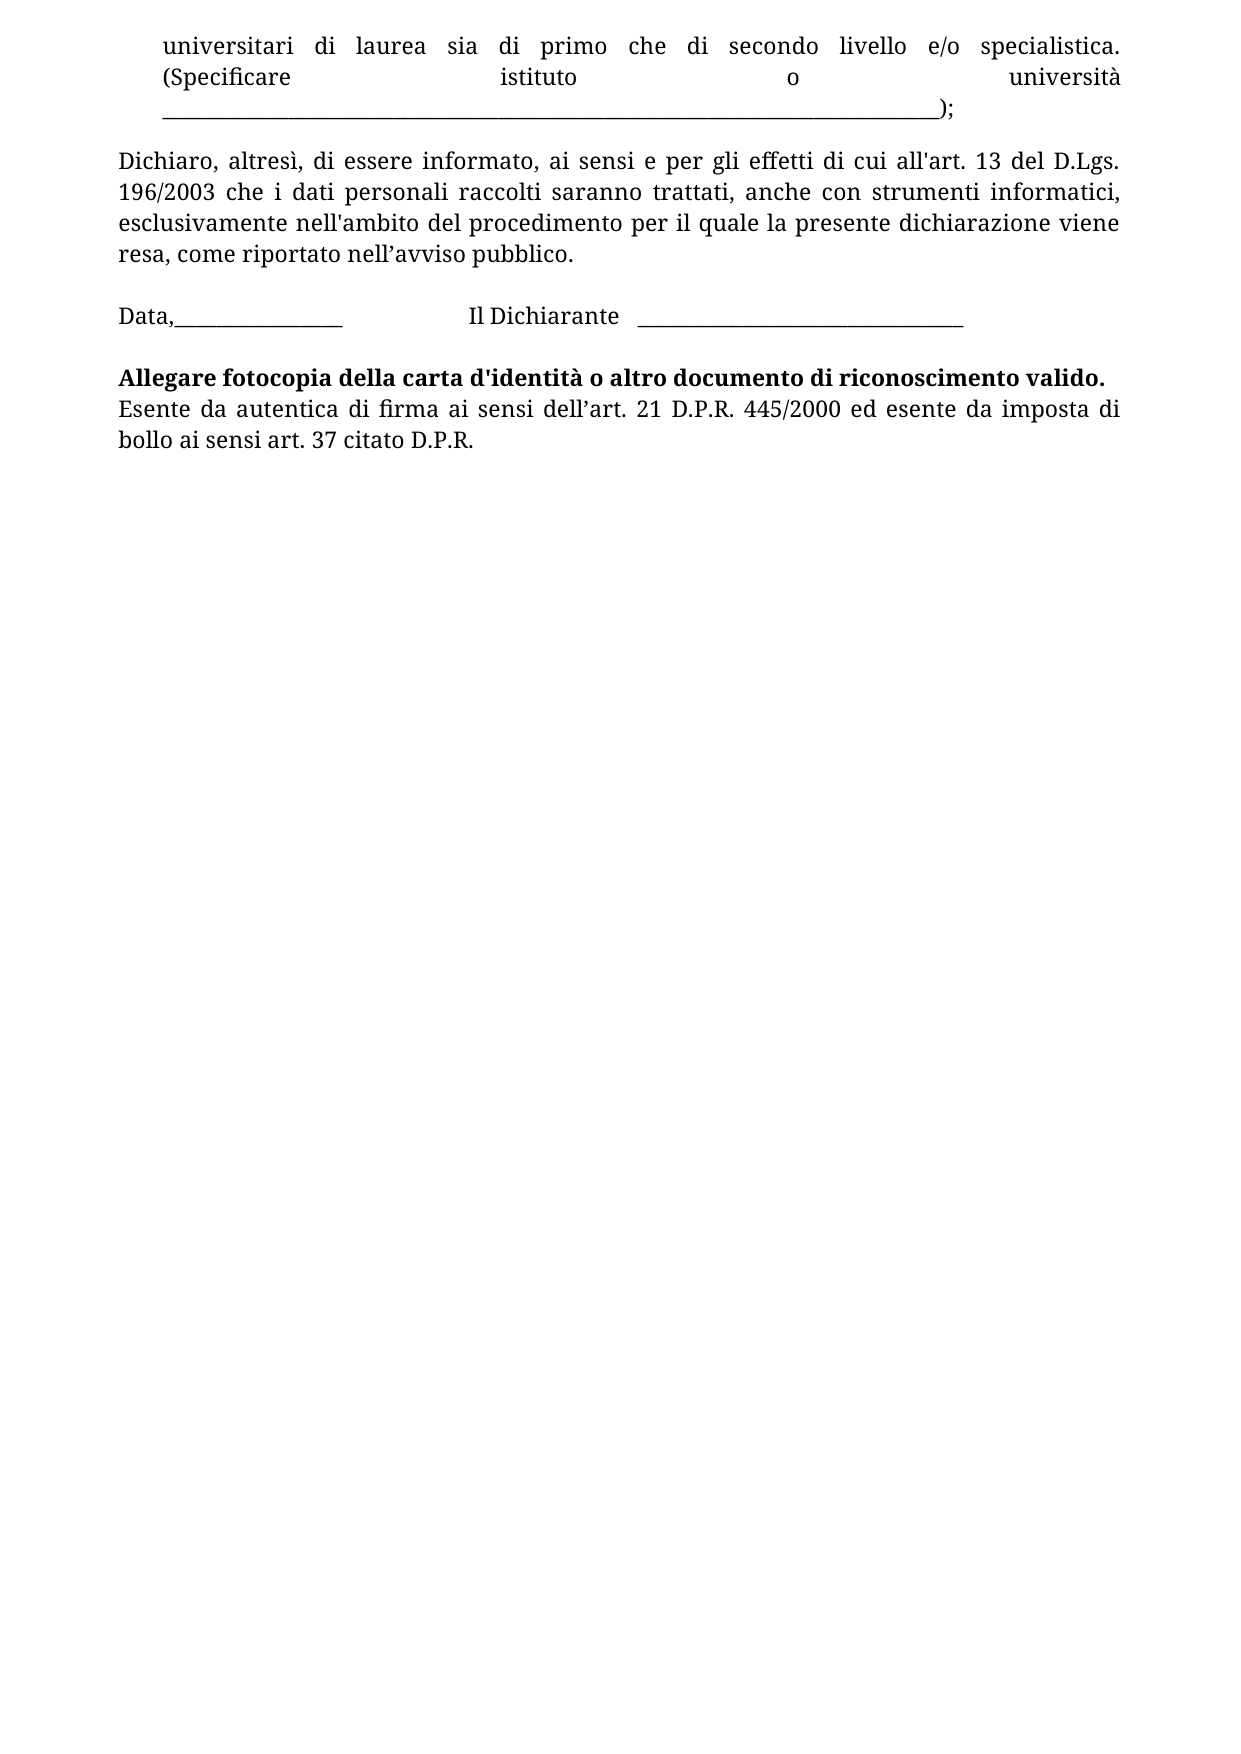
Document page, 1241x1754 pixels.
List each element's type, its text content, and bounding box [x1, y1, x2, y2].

text universitari di laurea sia di primo che di secondo livello e/o specialistica. (Specificare istituto o università __________________________________________________________________________); [118, 29, 1122, 123]
text Esente da autentica di firma ai sensi dell’art. 21 D.P.R. 445/2000 ed esente da imposta di bollo ai sensi art. 37 citato D.P.R. [118, 393, 1122, 455]
text Data,________________ Il Dichiarante _______________________________ [118, 300, 1122, 331]
text Allegare fotocopia della carta d'identità o altro documento di riconoscimento valido. [118, 362, 1122, 393]
text Dichiaro, altresì, di essere informato, ai sensi e per gli effetti di cui all'art. 13 del D.Lgs. 196/2003 che i dati personali raccolti saranno trattati, anche con strumenti informatici, esclusivamente nell'ambito del procedimento per il quale la presente dichiarazione viene resa, come riportato nell’avviso pubblico. [118, 145, 1122, 269]
